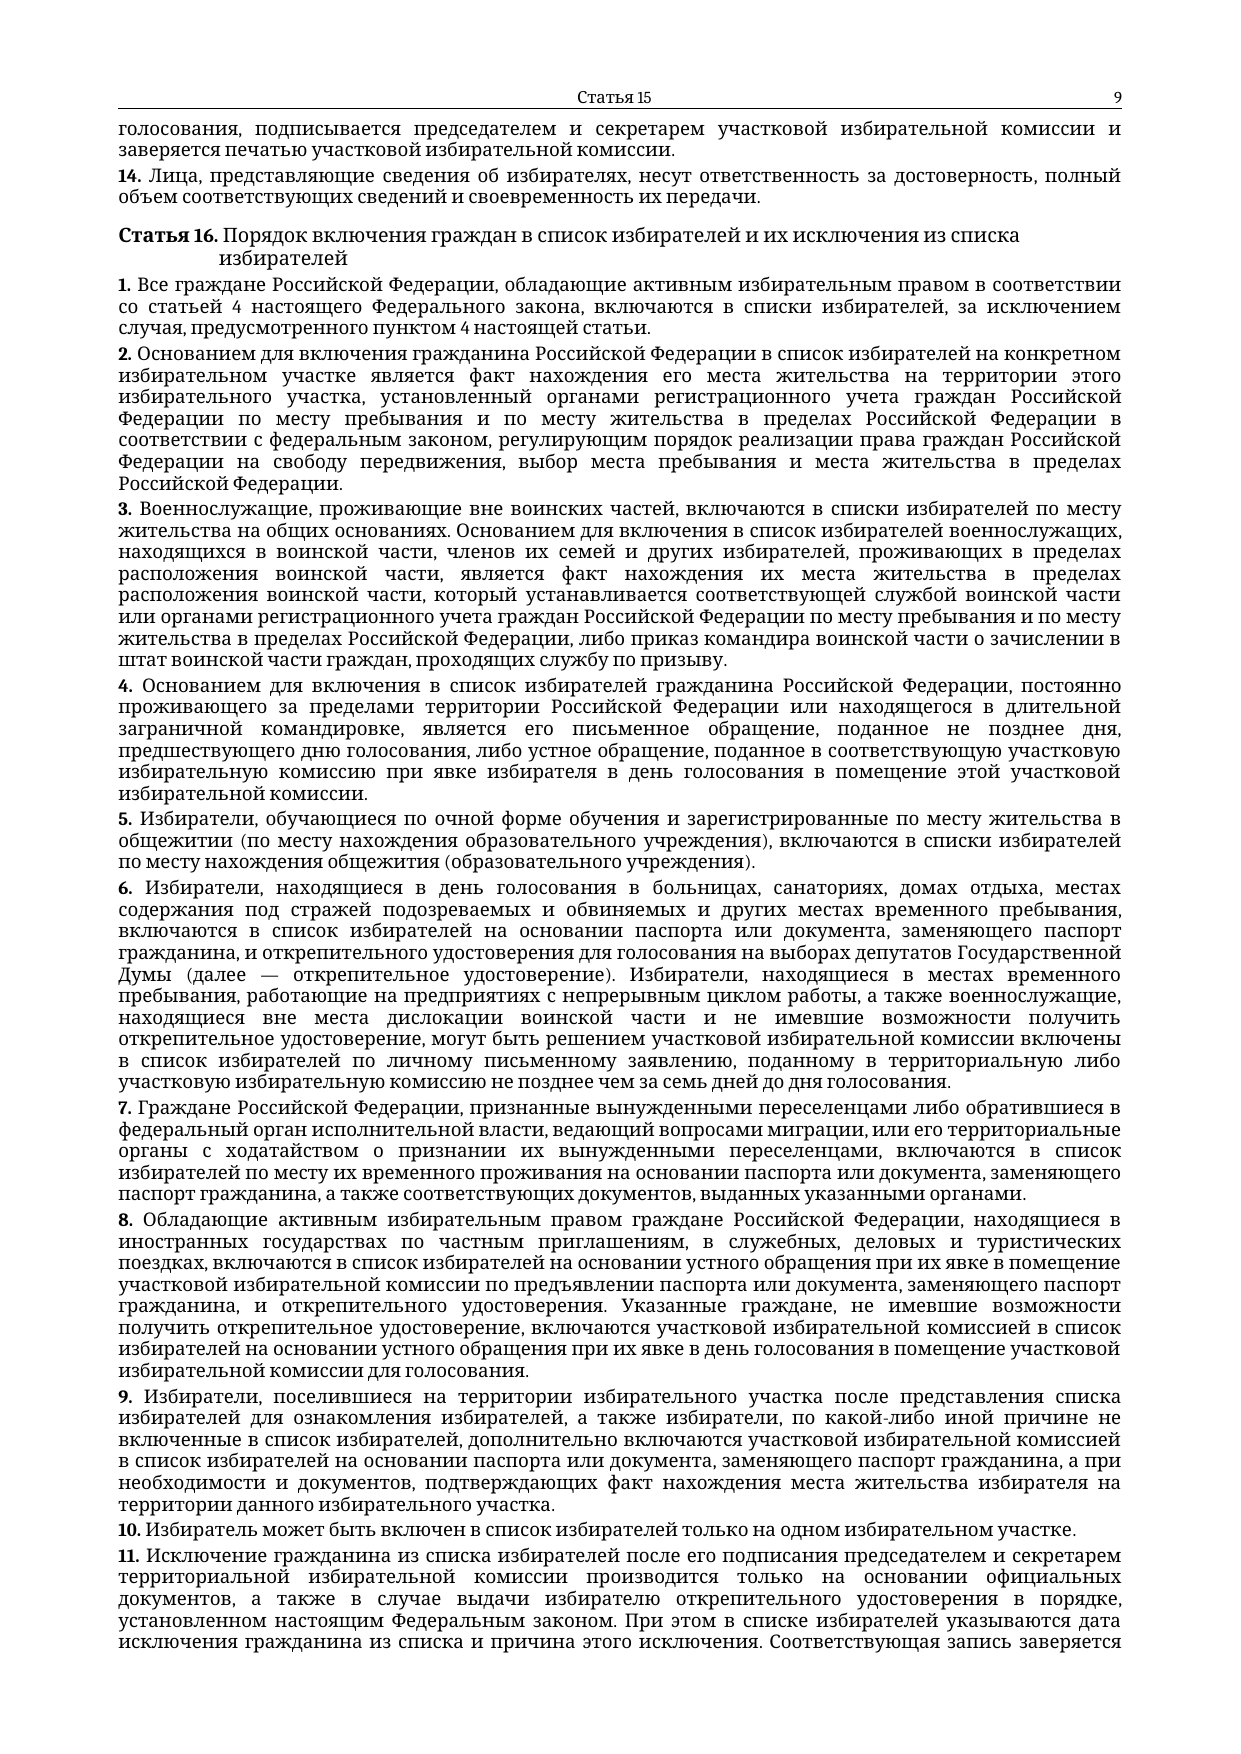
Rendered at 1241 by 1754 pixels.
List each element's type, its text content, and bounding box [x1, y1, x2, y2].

text 2. Основанием для включения гражданина Российской Федерации в список избирателей на конкретном избирательном участке является факт нахождения его места жительства на территории этого избирательного участка, установленный органами регистрационного учета граждан Российской Федерации по месту пребывания и по месту жительства в пределах Российской Федерации в соответствии с федеральным законом, регулирующим порядок реализации права граждан Российской Федерации на свободу передвижения, выбор места пребывания и места жительства в пределах Российской Федерации. [118, 344, 1122, 494]
text 8. Обладающие активным избирательным правом граждане Российской Федерации, находящиеся в иностранных государствах по частным приглашениям, в служебных, деловых и туристических поездках, включаются в список избирателей на основании устного обращения при их явке в помещение участковой избирательной комиссии по предъявлении паспорта или документа, заменяющего паспорт гражданина, и открепительного удостоверения. Указанные граждане, не имевшие возможности получить открепительное удостоверение, включаются участковой избирательной комиссией в список избирателей на основании устного обращения при их явке в день голосования в помещение участковой избирательной комиссии для голосования. [118, 1209, 1122, 1382]
text 7. Граждане Российской Федерации, признанные вынужденными переселенцами либо обратившиеся в федеральный орган исполнительной власти, ведающий вопросами миграции, или его территориальные органы с ходатайством о признании их вынужденными переселенцами, включаются в список избирателей по месту их временного проживания на основании паспорта или документа, заменяющего паспорт гражданина, а также соответствующих документов, выданных указанными органами. [118, 1098, 1122, 1205]
text 10. Избиратель может быть включен в список избирателей только на одном избирательном участке. [118, 1520, 1122, 1541]
text 6. Избиратели, находящиеся в день голосования в больницах, санаториях, домах отдыха, местах содержания под стражей подозреваемых и обвиняемых и других местах временного пребывания, включаются в список избирателей на основании паспорта или документа, заменяющего паспорт гражданина, и открепительного удостоверения для голосования на выборах депутатов Государственной Думы (далее — открепительное удостоверение). Избиратели, находящиеся в местах временного пребывания, работающие на предприятиях с непрерывным циклом работы, а также военнослужащие, находящиеся вне места дислокации воинской части и не имевшие возможности получить открепительное удостоверение, могут быть решением участковой избирательной комиссии включены в список избирателей по личному письменному заявлению, поданному в территориальную либо участковую избирательную комиссию не позднее чем за семь дней до дня голосования. [118, 878, 1122, 1093]
text 11. Исключение гражданина из списка избирателей после его подписания председателем и секретарем территориальной избирательной комиссии производится только на основании официальных документов, а также в случае выдачи избирателю открепительного удостоверения в порядке, установленном настоящим Федеральным законом. При этом в списке избирателей указываются дата исключения гражданина из списка и причина этого исключения. Соответствующая запись заверяется [118, 1546, 1122, 1653]
text 9. Избиратели, поселившиеся на территории избирательного участка после представления списка избирателей для ознакомления избирателей, а также избиратели, по какой-либо иной причине не включенные в список избирателей, дополнительно включаются участковой избирательной комиссией в список избирателей на основании паспорта или документа, заменяющего паспорт гражданина, а при необходимости и документов, подтверждающих факт нахождения места жительства избирателя на территории данного избирательного участка. [118, 1386, 1122, 1516]
text 5. Избиратели, обучающиеся по очной форме обучения и зарегистрированные по месту жительства в общежитии (по месту нахождения образовательного учреждения), включаются в списки избирателей по месту нахождения общежития (образовательного учреждения). [118, 809, 1122, 874]
text 1. Все граждане Российской Федерации, обладающие активным избирательным правом в соответствии со статьей 4 настоящего Федерального закона, включаются в списки избирателей, за исключением случая, предусмотренного пунктом 4 настоящей статьи. [118, 275, 1122, 339]
text 4. Основанием для включения в список избирателей гражданина Российской Федерации, постоянно проживающего за пределами территории Российской Федерации или находящегося в длительной заграничной командировке, является его письменное обращение, поданное не позднее дня, предшествующего дню голосования, либо устное обращение, поданное в соответствующую участковую избирательную комиссию при явке избирателя в день голосования в помещение этой участковой избирательной комиссии. [118, 675, 1122, 805]
text голосования, подписывается председателем и секретарем участковой избирательной комиссии и заверяется печатью участковой избирательной комиссии. [118, 118, 1122, 161]
text 14. Лица, представляющие сведения об избирателях, несут ответственность за достоверность, полный объем соответствующих сведений и своевременность их передачи. [118, 165, 1122, 208]
text 3. Военнослужащие, проживающие вне воинских частей, включаются в списки избирателей по месту жительства на общих основаниях. Основанием для включения в список избирателей военнослужащих, находящихся в воинской части, членов их семей и других избирателей, проживающих в пределах расположения воинской части, является факт нахождения их места жительства в пределах расположения воинской части, который устанавливается соответствующей службой воинской части или органами регистрационного учета граждан Российской Федерации по месту пребывания и по месту жительства в пределах Российской Федерации, либо приказ командира воинской части о зачислении в штат воинской части граждан, проходящих службу по призыву. [118, 499, 1122, 671]
subtitle Статья 16. Порядок включения граждан в список избирателей и их исключения из списка избирателей [118, 225, 1122, 271]
